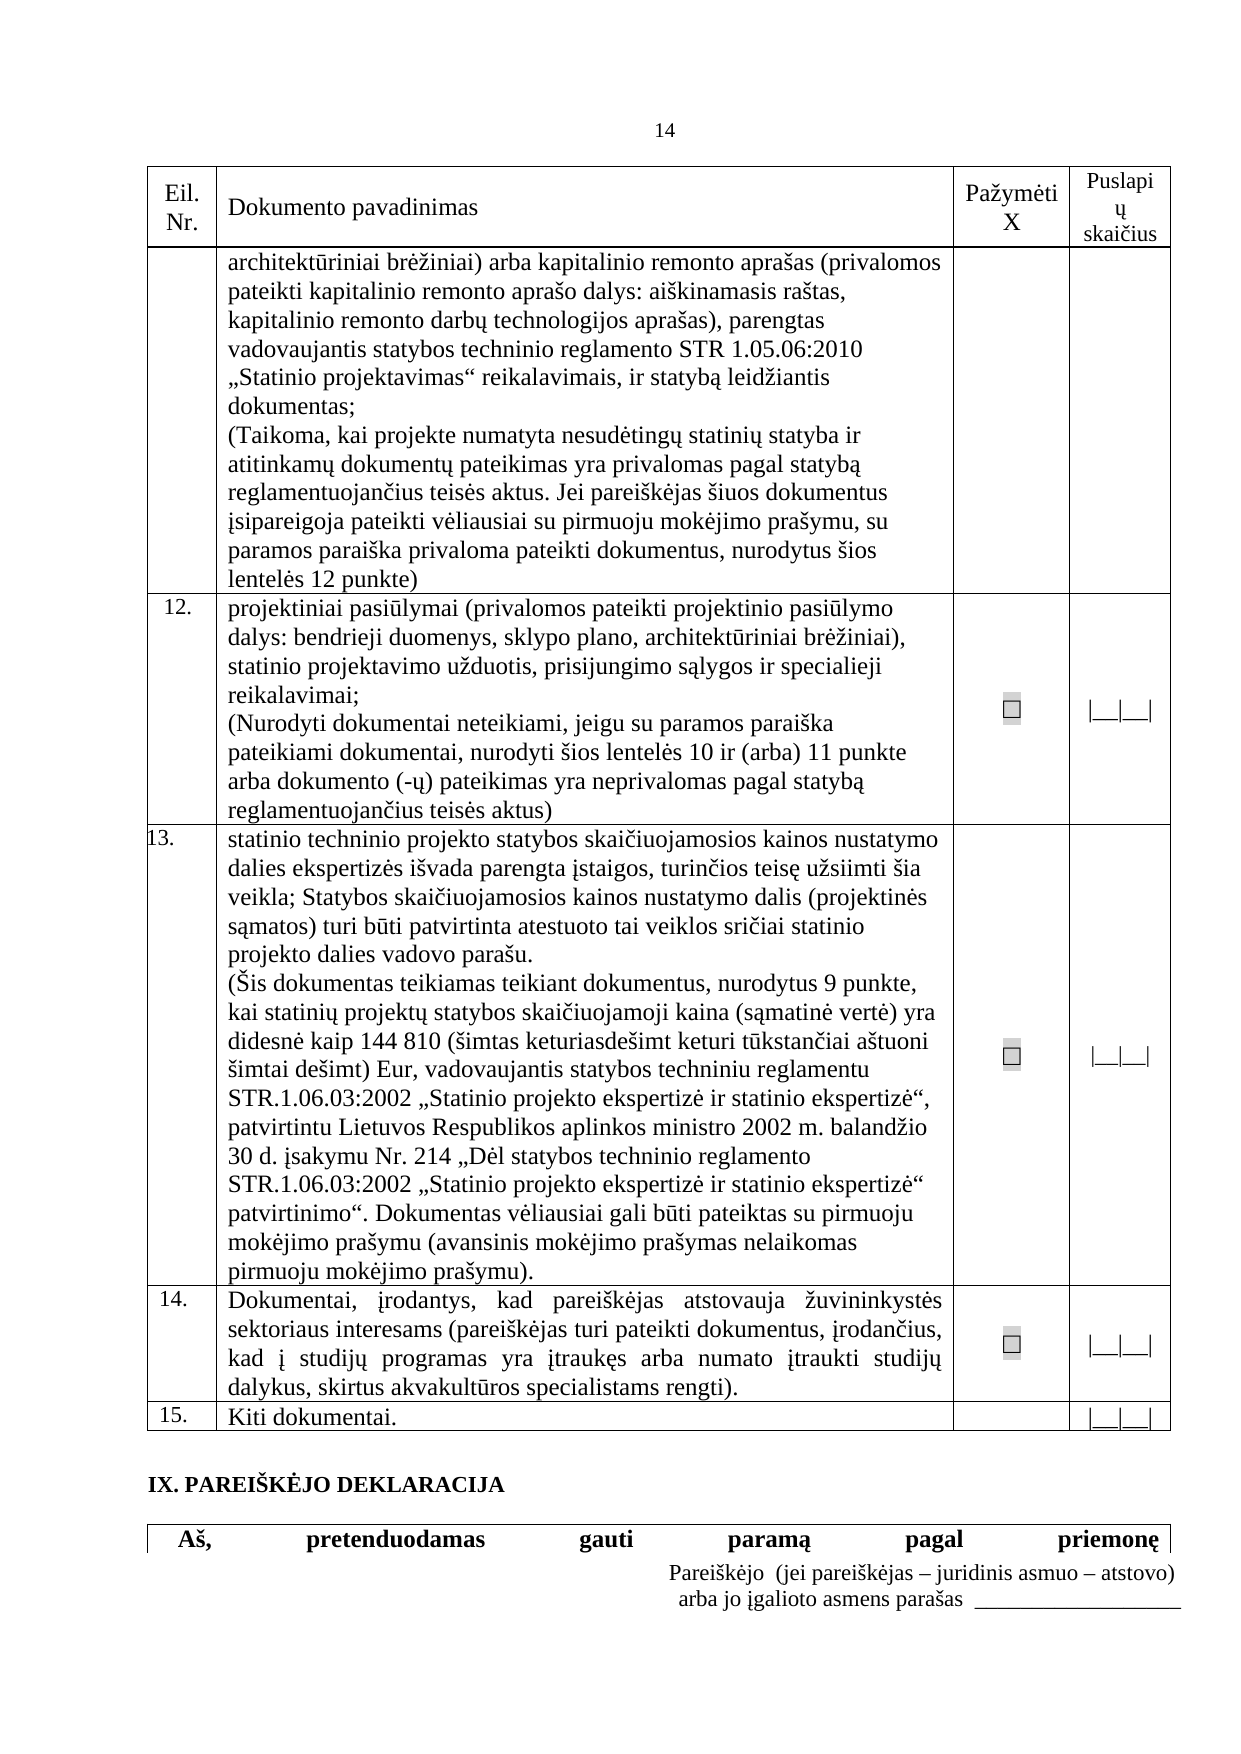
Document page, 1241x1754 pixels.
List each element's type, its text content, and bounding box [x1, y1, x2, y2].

table_cell [1070, 248, 1170, 592]
table_cell |__|__| [1070, 825, 1170, 1284]
table_header Aš, pretenduodamas gauti paramą pagal priemonę [148, 1525, 1170, 1553]
table_cell [954, 1402, 1069, 1430]
table_cell □ [954, 1286, 1069, 1401]
table_cell [148, 248, 216, 592]
table_header Eil. Nr. [148, 167, 216, 246]
table_cell Dokumentai, įrodantys, kad pareiškėjas atstovauja žuvininkystės sektoriaus interesams (pareiškėjas turi pateikti dokumentus, įrodančius, kad į studijų programas yra įtraukęs arba numato įtraukti studijų dalykus, skirtus akvakultūros specialistams rengti). [217, 1286, 953, 1401]
table_cell 15. [148, 1402, 216, 1430]
table_cell |__|__| [1070, 1286, 1170, 1401]
table_cell 12. [148, 594, 216, 823]
table_cell 13. [148, 825, 216, 1284]
table_cell □ [954, 594, 1069, 823]
table_cell projektiniai pasiūlymai (privalomos pateikti projektinio pasiūlymo dalys: bendrieji duomenys, sklypo plano, architektūriniai brėžiniai), statinio projektavimo užduotis, prisijungimo sąlygos ir specialieji reikalavimai; (Nurodyti dokumentai neteikiami, jeigu su paramos paraiška pateikiami dokumentai, nurodyti šios lentelės 10 ir (arba) 11 punkte arba dokumento (-ų) pateikimas yra neprivalomas pagal statybą reglamentuojančius teisės aktus) [217, 594, 953, 823]
text IX. PAREIŠKĖJO DEKLARACIJA [148, 1471, 1181, 1497]
table_header Dokumento pavadinimas [217, 167, 953, 246]
table_cell |__|__| [1070, 1402, 1170, 1430]
table_cell architektūriniai brėžiniai) arba kapitalinio remonto aprašas (privalomos pateikti kapitalinio remonto aprašo dalys: aiškinamasis raštas, kapitalinio remonto darbų technologijos aprašas), parengtas vadovaujantis statybos techninio reglamento STR 1.05.06:2010 „Statinio projektavimas“ reikalavimais, ir statybą leidžiantis dokumentas; (Taikoma, kai projekte numatyta nesudėtingų statinių statyba ir atitinkamų dokumentų pateikimas yra privalomas pagal statybą reglamentuojančius teisės aktus. Jei pareiškėjas šiuos dokumentus įsipareigoja pateikti vėliausiai su pirmuoju mokėjimo prašymu, su paramos paraiška privaloma pateikti dokumentus, nurodytus šios lentelės 12 punkte) [217, 248, 953, 592]
table_cell [954, 248, 1069, 592]
table_cell Kiti dokumentai. [217, 1402, 953, 1430]
table_header Puslapių skaičius [1070, 167, 1170, 246]
table_cell 14. [148, 1286, 216, 1401]
table_cell □ [954, 825, 1069, 1284]
table_cell statinio techninio projekto statybos skaičiuojamosios kainos nustatymo dalies ekspertizės išvada parengta įstaigos, turinčios teisę užsiimti šia veikla; Statybos skaičiuojamosios kainos nustatymo dalis (projektinės sąmatos) turi būti patvirtinta atestuoto tai veiklos sričiai statinio projekto dalies vadovo parašu. (Šis dokumentas teikiamas teikiant dokumentus, nurodytus 9 punkte, kai statinių projektų statybos skaičiuojamoji kaina (sąmatinė vertė) yra didesnė kaip 144 810 (šimtas keturiasdešimt keturi tūkstančiai aštuoni šimtai dešimt) Eur, vadovaujantis statybos techniniu reglamentu STR.1.06.03:2002 „Statinio projekto ekspertizė ir statinio ekspertizė“, patvirtintu Lietuvos Respublikos aplinkos ministro 2002 m. balandžio 30 d. įsakymu Nr. 214 „Dėl statybos techninio reglamento STR.1.06.03:2002 „Statinio projekto ekspertizė ir statinio ekspertizė“ patvirtinimo“. Dokumentas vėliausiai gali būti pateiktas su pirmuoju mokėjimo prašymu (avansinis mokėjimo prašymas nelaikomas pirmuoju mokėjimo prašymu). [217, 825, 953, 1284]
table_header Pažymėti X [954, 167, 1069, 246]
table_cell |__|__| [1070, 594, 1170, 823]
